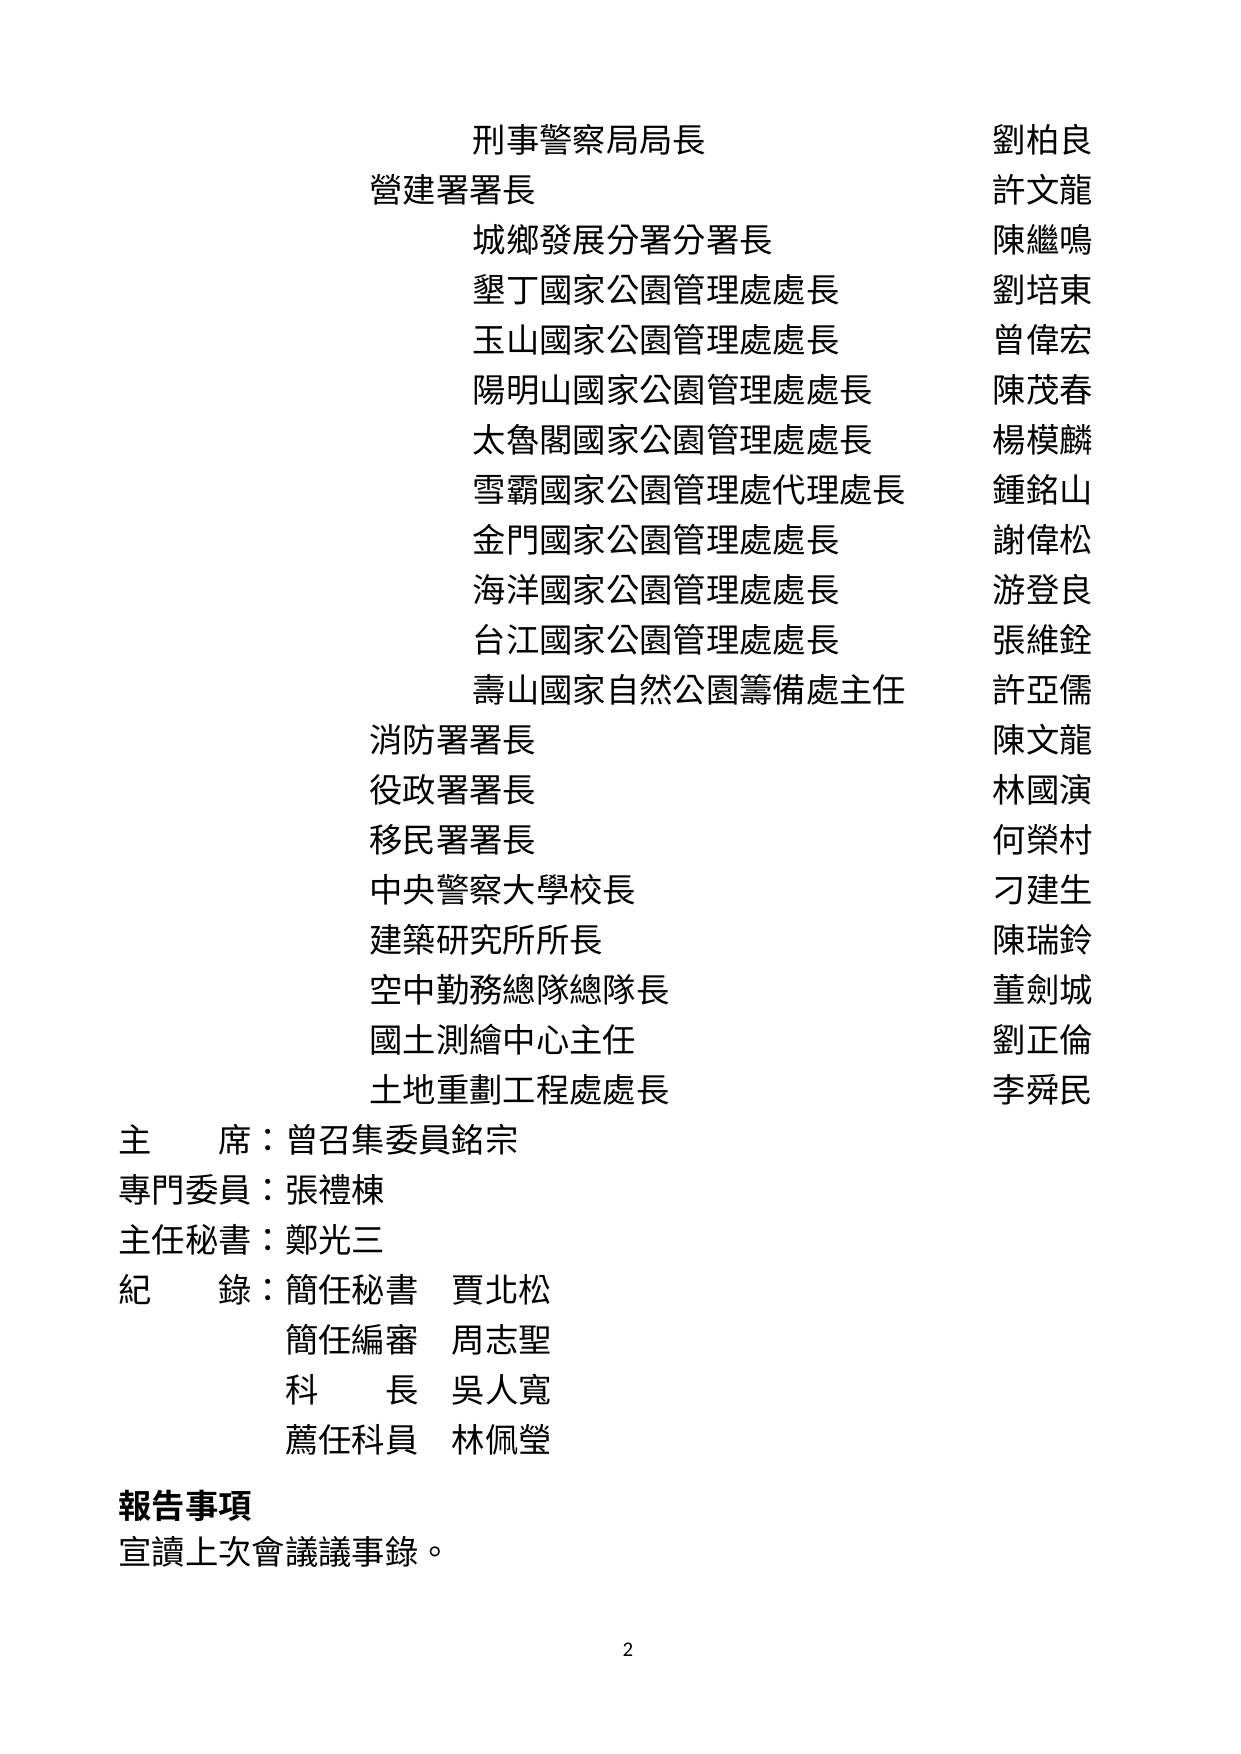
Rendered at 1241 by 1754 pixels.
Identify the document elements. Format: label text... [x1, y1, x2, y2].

text 消防署署長 陳文龍 [299, 712, 1137, 762]
text 土地重劃工程處處長 李舜民 [299, 1062, 1137, 1112]
text 中央警察大學校長 刁建生 [299, 862, 1137, 912]
text 報告事項 [118, 1462, 1240, 1525]
text 役政署署長 林國演 [299, 762, 1137, 812]
text 空中勤務總隊總隊長 董劍城 [299, 962, 1137, 1012]
text 營建署署長 許文龍 [299, 162, 1137, 212]
text 城鄉發展分署分署長 陳繼鳴 [299, 212, 1137, 262]
text 墾丁國家公園管理處處長 劉培東 [299, 262, 1137, 312]
text 台江國家公園管理處處長 張維銓 [299, 612, 1137, 662]
text 薦任科員 林佩瑩 [118, 1412, 1240, 1462]
text 科 長 吳人寬 [118, 1362, 1240, 1412]
text 主任秘書：鄭光三 [118, 1212, 1240, 1262]
text 刑事警察局局長 劉柏良 [299, 112, 1137, 162]
text 宣讀上次會議議事錄。 [118, 1525, 1137, 1575]
text 專門委員：張禮棟 [118, 1162, 1240, 1212]
text 壽山國家自然公園籌備處主任 許亞儒 [299, 662, 1137, 712]
text 金門國家公園管理處處長 謝偉松 [299, 512, 1137, 562]
text 簡任編審 周志聖 [118, 1312, 1240, 1362]
text 移民署署長 何榮村 [299, 812, 1137, 862]
text 陽明山國家公園管理處處長 陳茂春 [299, 362, 1137, 412]
text 雪霸國家公園管理處代理處長 鍾銘山 [299, 462, 1137, 512]
text 主 席：曾召集委員銘宗 [118, 1112, 1240, 1162]
text 國土測繪中心主任 劉正倫 [299, 1012, 1137, 1062]
text 建築研究所所長 陳瑞鈴 [299, 912, 1137, 962]
text 海洋國家公園管理處處長 游登良 [299, 562, 1137, 612]
text 玉山國家公園管理處處長 曾偉宏 [299, 312, 1137, 362]
text 紀 錄：簡任秘書 賈北松 [118, 1262, 1240, 1312]
text 太魯閣國家公園管理處處長 楊模麟 [299, 412, 1137, 462]
